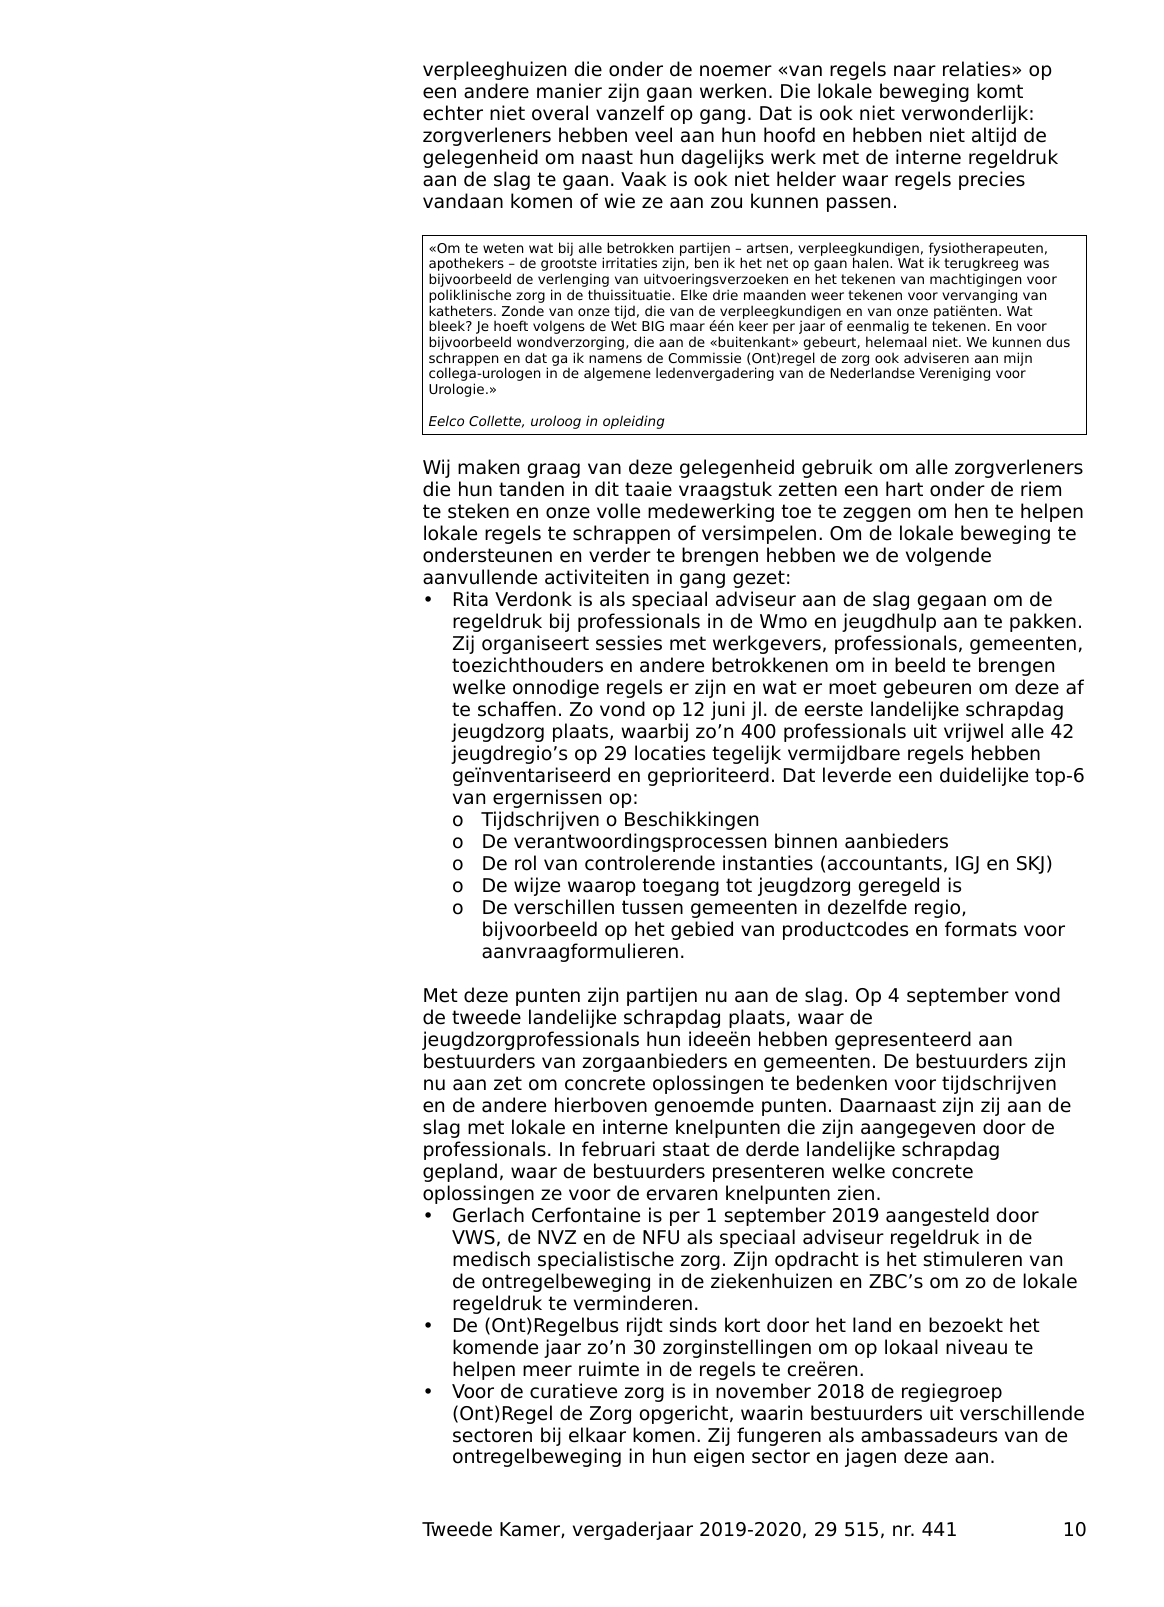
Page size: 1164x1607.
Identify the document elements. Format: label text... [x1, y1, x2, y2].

text o De wijze waarop toegang tot jeugdzorg geregeld is [452, 875, 1087, 897]
text • De (Ont)Regelbus rijdt sinds kort door het land en bezoekt het komende jaar zo’n 30 zorginstellingen om op lokaal niveau te helpen meer ruimte in de regels te creëren. [422, 1314, 1087, 1381]
table_cell Eelco Collette, uroloog in opleiding [423, 414, 1086, 434]
text o De verantwoordingsprocessen binnen aanbieders [452, 831, 1087, 853]
text • Voor de curatieve zorg is in november 2018 de regiegroep (Ont)Regel de Zorg opgericht, waarin bestuurders uit verschillende sectoren bij elkaar komen. Zij fungeren als ambassadeurs van de ontregelbeweging in hun eigen sector en jagen deze aan. [422, 1381, 1087, 1468]
text Met deze punten zijn partijen nu aan de slag. Op 4 september vond de tweede landelijke schrapdag plaats, waar de jeugdzorgprofessionals hun ideeën hebben gepresenteerd aan bestuurders van zorgaanbieders en gemeenten. De bestuurders zijn nu aan zet om concrete oplossingen te bedenken voor tijdschrijven en de andere hierboven genoemde punten. Daarnaast zijn zij aan de slag met lokale en interne knelpunten die zijn aangegeven door de professionals. In februari staat de derde landelijke schrapdag gepland, waar de bestuurders presenteren welke concrete oplossingen ze voor de ervaren knelpunten zien. [422, 985, 1087, 1205]
text o De verschillen tussen gemeenten in dezelfde regio, bijvoorbeeld op het gebied van productcodes en formats voor aanvraagformulieren. [452, 897, 1087, 963]
text verpleeghuizen die onder de noemer «van regels naar relaties» op een andere manier zijn gaan werken. Die lokale beweging komt echter niet overal vanzelf op gang. Dat is ook niet verwonderlijk: zorgverleners hebben veel aan hun hoofd en hebben niet altijd de gelegenheid om naast hun dagelijks werk met de interne regeldruk aan de slag te gaan. Vaak is ook niet helder waar regels precies vandaan komen of wie ze aan zou kunnen passen. [422, 59, 1087, 213]
table_cell [423, 398, 1086, 413]
text Wij maken graag van deze gelegenheid gebruik om alle zorgverleners die hun tanden in dit taaie vraagstuk zetten een hart onder de riem te steken en onze volle medewerking toe te zeggen om hen te helpen lokale regels te schrappen of versimpelen. Om de lokale beweging te ondersteunen en verder te brengen hebben we de volgende aanvullende activiteiten in gang gezet: [422, 457, 1087, 589]
text • Rita Verdonk is als speciaal adviseur aan de slag gegaan om de regeldruk bij professionals in de Wmo en jeugdhulp aan te pakken. Zij organiseert sessies met werkgevers, professionals, gemeenten, toezichthouders en andere betrokkenen om in beeld te brengen welke onnodige regels er zijn en wat er moet gebeuren om deze af te schaffen. Zo vond op 12 juni jl. de eerste landelijke schrapdag jeugdzorg plaats, waarbij zo’n 400 professionals uit vrijwel alle 42 jeugdregio’s op 29 locaties tegelijk vermijdbare regels hebben geïnventariseerd en geprioriteerd. Dat leverde een duidelijke top-6 van ergernissen op: [422, 589, 1087, 809]
text o Tijdschrijven o Beschikkingen [452, 809, 1087, 831]
text o De rol van controlerende instanties (accountants, IGJ en SKJ) [452, 853, 1087, 875]
text • Gerlach Cerfontaine is per 1 september 2019 aangesteld door VWS, de NVZ en de NFU als speciaal adviseur regeldruk in de medisch specialistische zorg. Zijn opdracht is het stimuleren van de ontregelbeweging in de ziekenhuizen en ZBC’s om zo de lokale regeldruk te verminderen. [422, 1205, 1087, 1314]
table_header «Om te weten wat bij alle betrokken partijen – artsen, verpleegkundigen, fysiotherapeuten, apothekers – de grootste irritaties zijn, ben ik het net op gaan halen. Wat ik terugkreeg was bijvoorbeeld de verlenging van uitvoeringsverzoeken en het tekenen van machtigingen voor poliklinische zorg in de thuissituatie. Elke drie maanden weer tekenen voor vervanging van katheters. Zonde van onze tijd, die van de verpleegkundigen en van onze patiënten. Wat bleek? Je hoeft volgens de Wet BIG maar één keer per jaar of eenmalig te tekenen. En voor bijvoorbeeld wondverzorging, die aan de «buitenkant» gebeurt, helemaal niet. We kunnen dus schrappen en dat ga ik namens de Commissie (Ont)regel de zorg ook adviseren aan mijn collega-urologen in de algemene ledenvergadering van de Nederlandse Vereniging voor Urologie.» [423, 236, 1086, 398]
